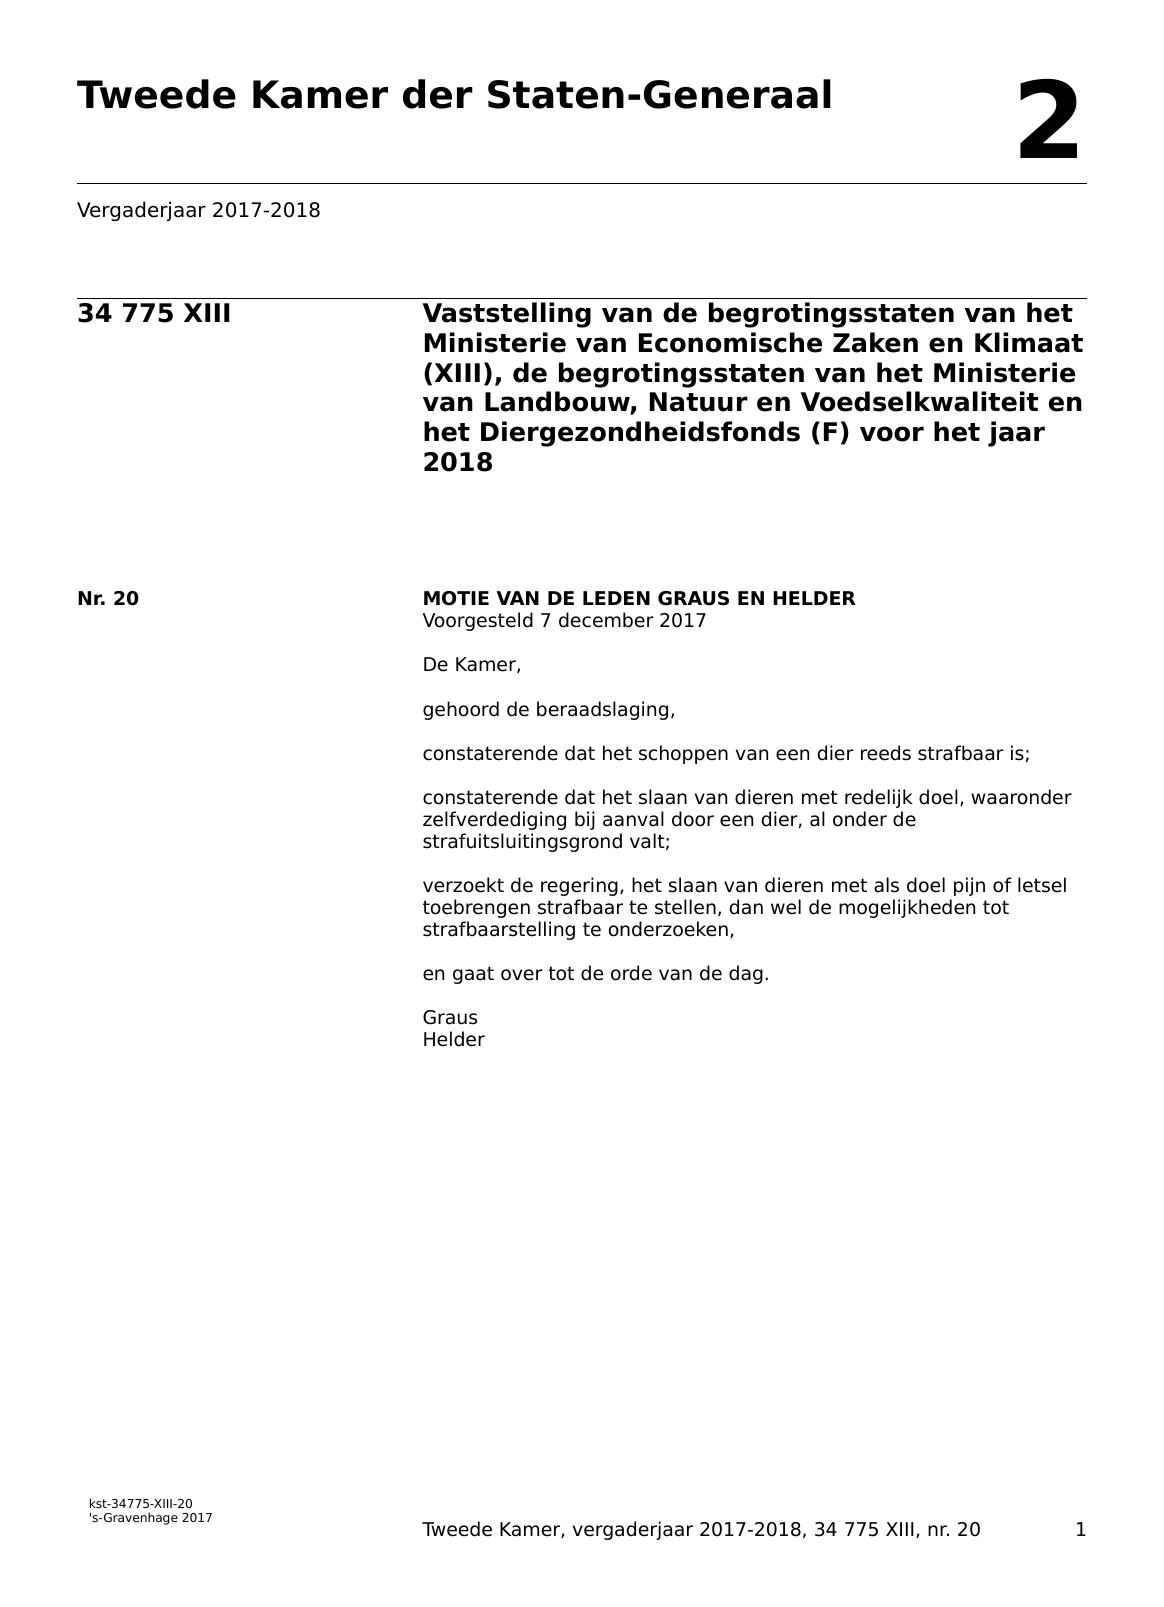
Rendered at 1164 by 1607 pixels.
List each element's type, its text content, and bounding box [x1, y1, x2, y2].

table_cell Vergaderjaar 2017-2018 [77, 184, 1087, 298]
text 's-Gravenhage 2017 [88, 1511, 323, 1525]
text Voorgesteld 7 december 2017 [422, 610, 1087, 632]
table_header Tweede Kamer der Staten-Generaal [77, 59, 886, 183]
text Helder [422, 1029, 1087, 1051]
text constaterende dat het schoppen van een dier reeds strafbaar is; [422, 743, 1087, 764]
text constaterende dat het slaan van dieren met redelijk doel, waaronder zelfverdediging bij aanval door een dier, al onder de strafuitsluitingsgrond valt; [422, 787, 1087, 853]
text Graus [422, 1007, 1087, 1029]
text verzoekt de regering, het slaan van dieren met als doel pijn of letsel toebrengen strafbaar te stellen, dan wel de mogelijkheden tot strafbaarstelling te onderzoeken, [422, 875, 1087, 941]
text en gaat over tot de orde van de dag. [422, 963, 1087, 985]
text De Kamer, [422, 654, 1087, 676]
text gehoord de beraadslaging, [422, 698, 1087, 720]
subtitle Nr. 20 MOTIE VAN DE LEDEN GRAUS EN HELDER [77, 588, 1087, 610]
text kst-34775-XIII-20 [88, 1497, 323, 1511]
subtitle 34 775 XIII Vaststelling van de begrotingsstaten van het Ministerie van Economische Zaken en Klimaat (XIII), de begrotingsstaten van het Ministerie van Landbouw, Natuur en Voedselkwaliteit en het Diergezondheidsfonds (F) voor het jaar 2018 [77, 299, 1087, 477]
table_header 2 [886, 59, 1087, 183]
